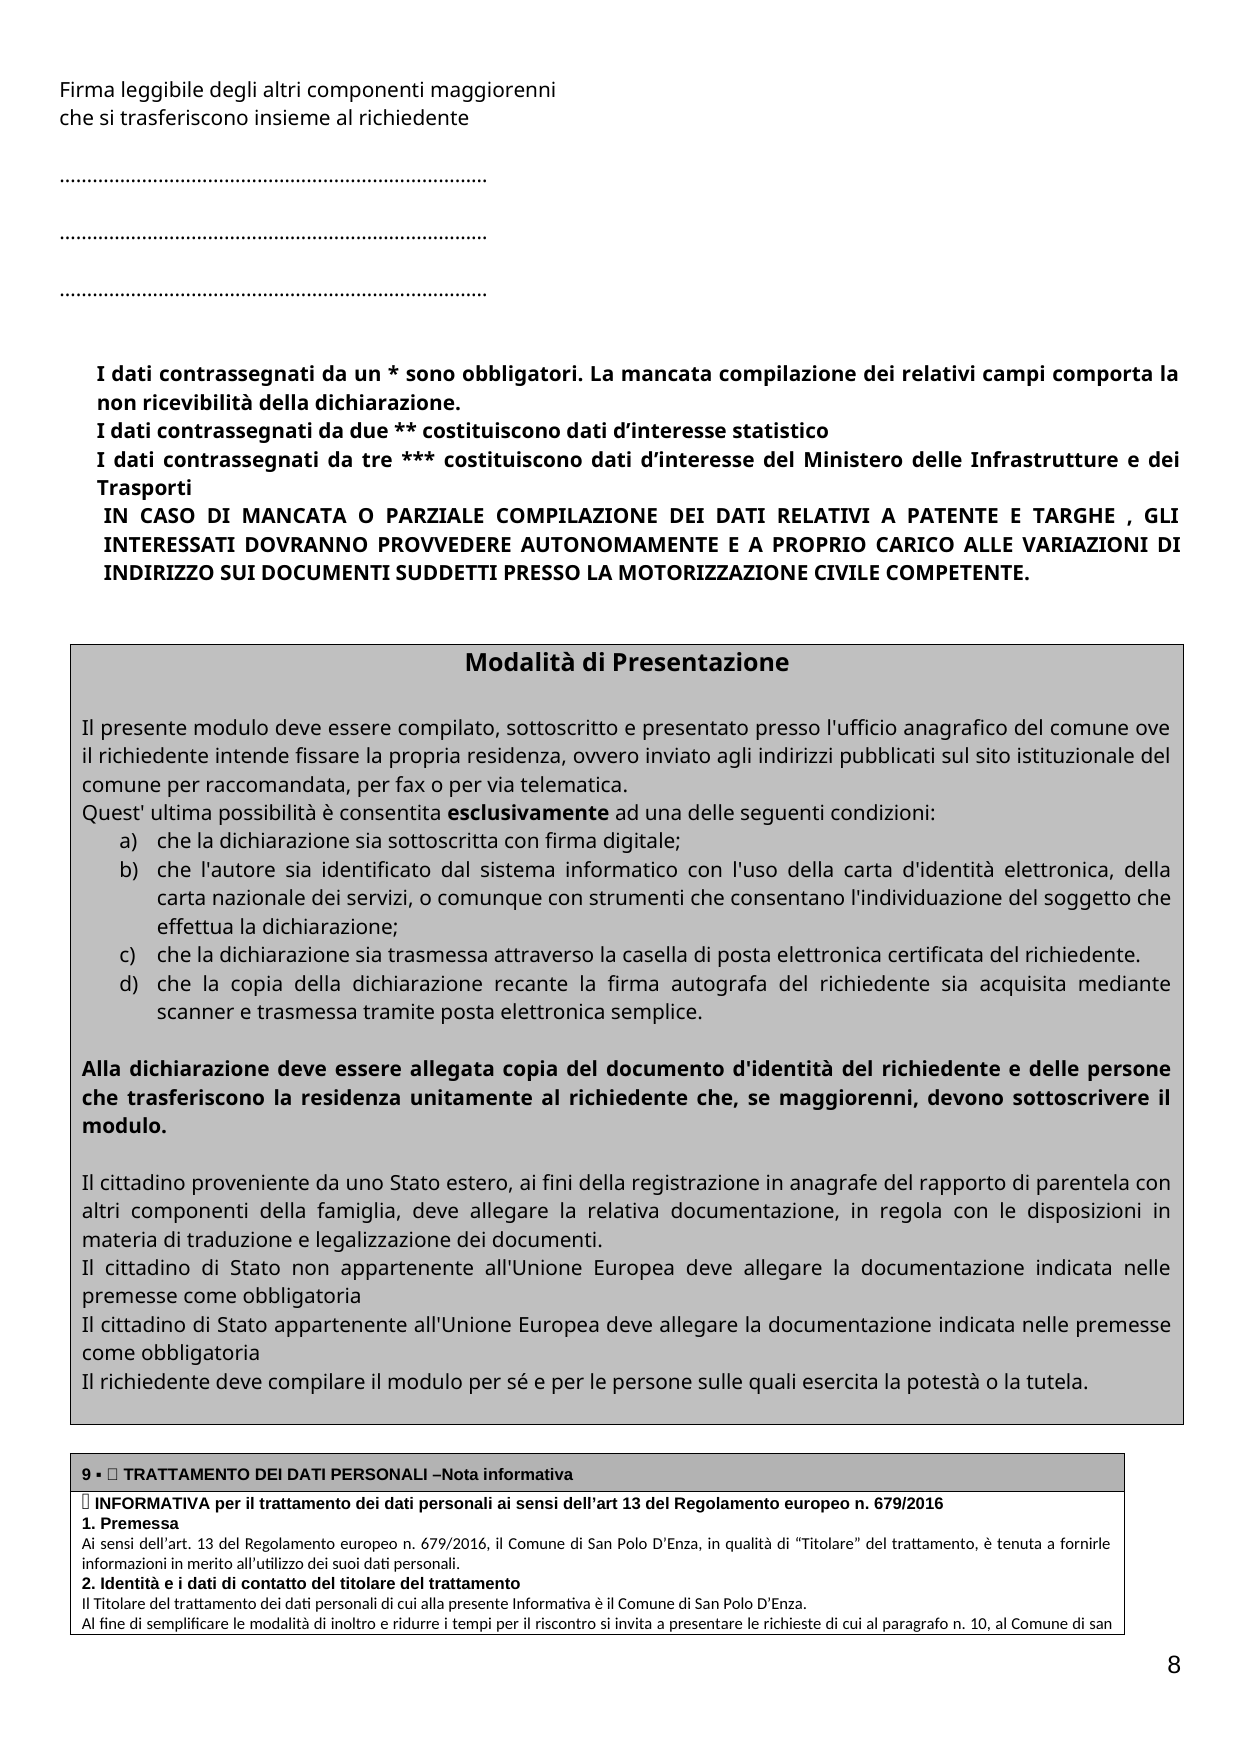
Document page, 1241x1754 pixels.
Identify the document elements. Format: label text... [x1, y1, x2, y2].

table_cell  INFORMATIVA per il trattamento dei dati personali ai sensi dell’art 13 del Regolamento europeo n. 679/2016 1. Premessa Ai sensi dell’art. 13 del Regolamento europeo n. 679/2016, il Comune di San Polo D’Enza, in qualità di “Titolare” del trattamento, è tenuta a fornirle informazioni in merito all’utilizzo dei suoi dati personali. 2. Identità e i dati di contatto del titolare del trattamento Il Titolare del trattamento dei dati personali di cui alla presente Informativa è il Comune di San Polo D’Enza. Al fine di semplificare le modalità di inoltro e ridurre i tempi per il riscontro si invita a presentare le richieste di cui al paragrafo n. 10, al Comune di san [71, 1492, 1124, 1634]
text …………………………………………………………………… [59, 217, 1181, 246]
text Firma leggibile degli altri componenti maggiorenni [59, 75, 1181, 103]
text IN CASO DI MANCATA O PARZIALE COMPILAZIONE DEI DATI RELATIVI A PATENTE E TARGHE , GLI INTERESSATI DOVRANNO PROVVEDERE AUTONOMAMENTE E A PROPRIO CARICO ALLE VARIAZIONI DI INDIRIZZO SUI DOCUMENTI SUDDETTI PRESSO LA MOTORIZZAZIONE CIVILE COMPETENTE. [103, 502, 1181, 587]
text I dati contrassegnati da tre *** costituiscono dati d’interesse del Ministero delle Infrastrutture e dei Trasporti [97, 445, 1181, 502]
text I dati contrassegnati da un * sono obbligatori. La mancata compilazione dei relativi campi comporta la non ricevibilità della dichiarazione. [97, 359, 1181, 416]
text …………………………………………………………………… [59, 274, 1181, 302]
text che si trasferiscono insieme al richiedente [59, 103, 1181, 132]
text I dati contrassegnati da due ** costituiscono dati d’interesse statistico [97, 416, 1181, 445]
table_header Modalità di Presentazione Il presente modulo deve essere compilato, sottoscritto e presentato presso l'ufficio anagrafico del comune ove il richiedente intende fissare la propria residenza, ovvero inviato agli indirizzi pubblicati sul sito istituzionale del comune per raccomandata, per fax o per via telematica. Quest' ultima possibilità è consentita esclusivamente ad una delle seguenti condizioni: che la dichiarazione sia sottoscritta con firma digitale; che l'autore sia identificato dal sistema informatico con l'uso della carta d'identità elettronica, della carta nazionale dei servizi, o comunque con strumenti che consentano l'individuazione del soggetto che effettua la dichiarazione; che la dichiarazione sia trasmessa attraverso la casella di posta elettronica certificata del richiedente. che la copia della dichiarazione recante la firma autografa del richiedente sia acquisita mediante scanner e trasmessa tramite posta elettronica semplice. Alla dichiarazione deve essere allegata copia del documento d'identità del richiedente e delle persone che trasferiscono la residenza unitamente al richiedente che, se maggiorenni, devono sottoscrivere il modulo. Il cittadino proveniente da uno Stato estero, ai fini della registrazione in anagrafe del rapporto di parentela con altri componenti della famiglia, deve allegare la relativa documentazione, in regola con le disposizioni in materia di traduzione e legalizzazione dei documenti. Il cittadino di Stato non appartenente all'Unione Europea deve allegare la documentazione indicata nelle premesse come obbligatoria Il cittadino di Stato appartenente all'Unione Europea deve allegare la documentazione indicata nelle premesse come obbligatoria Il richiedente deve compilare il modulo per sé e per le persone sulle quali esercita la potestà o la tutela. [71, 645, 1183, 1424]
table_header 9 ▪  TRATTAMENTO DEI DATI PERSONALI –Nota informativa [71, 1454, 1124, 1491]
text …………………………………………………………………… [59, 160, 1181, 189]
